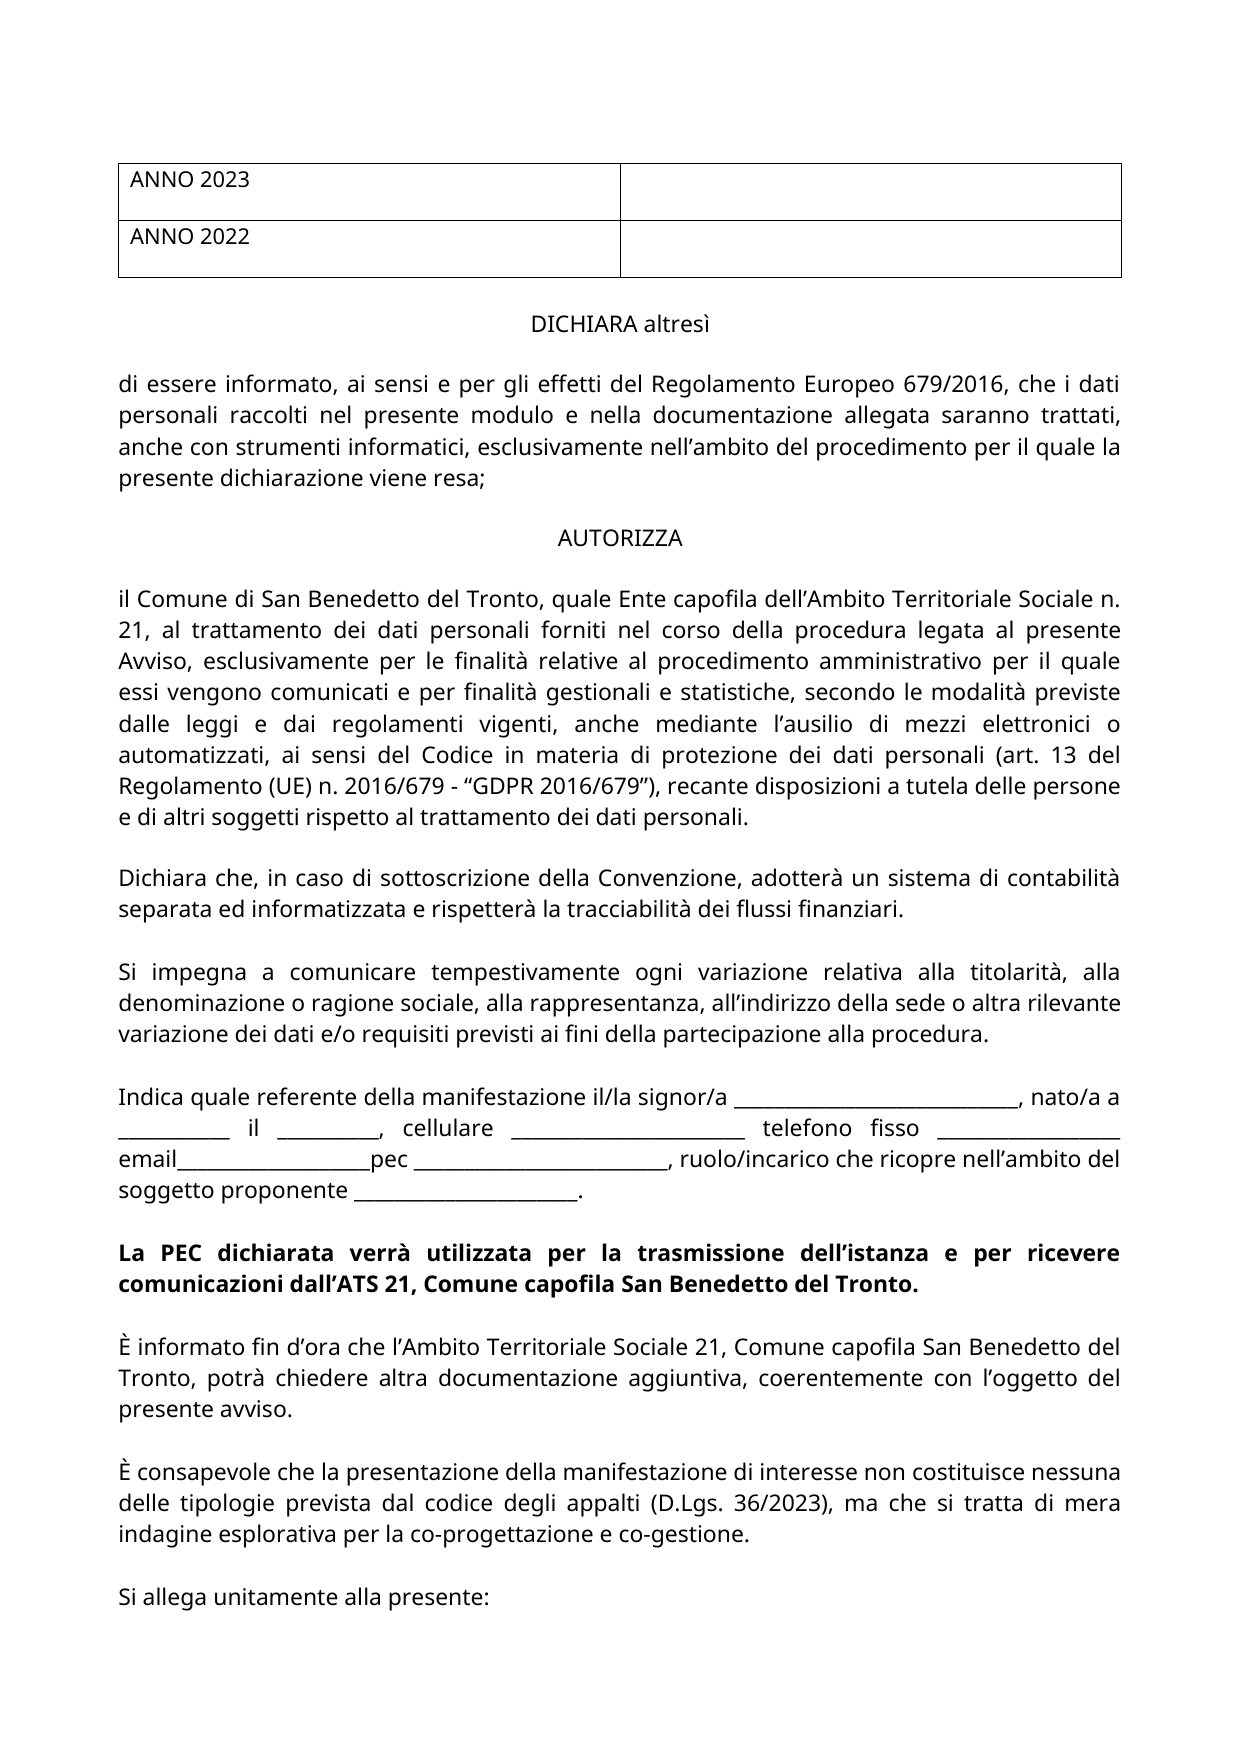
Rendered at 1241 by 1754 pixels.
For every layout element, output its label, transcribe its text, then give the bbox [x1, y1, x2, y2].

text Dichiara che, in caso di sottoscrizione della Convenzione, adotterà un sistema di contabilità separata ed informatizzata e rispetterà la tracciabilità dei flussi finanziari. [118, 862, 1122, 924]
text Si allega unitamente alla presente: [118, 1580, 1122, 1612]
text AUTORIZZA [118, 522, 1122, 553]
text DICHIARA altresì [118, 307, 1122, 339]
text il Comune di San Benedetto del Tronto, quale Ente capofila dell’Ambito Territoriale Sociale n. 21, al trattamento dei dati personali forniti nel corso della procedura legata al presente Avviso, esclusivamente per le finalità relative al procedimento amministrativo per il quale essi vengono comunicati e per finalità gestionali e statistiche, secondo le modalità previste dalle leggi e dai regolamenti vigenti, anche mediante l’ausilio di mezzi elettronici o automatizzati, ai sensi del Codice in materia di protezione dei dati personali (art. 13 del Regolamento (UE) n. 2016/679 - “GDPR 2016/679”), recante disposizioni a tutela delle persone e di altri soggetti rispetto al trattamento dei dati personali. [118, 582, 1122, 832]
text La PEC dichiarata verrà utilizzata per la trasmissione dell’istanza e per ricevere comunicazioni dall’ATS 21, Comune capofila San Benedetto del Tronto. [118, 1237, 1122, 1299]
text Indica quale referente della manifestazione il/la signor/a ____________________________, nato/a a ___________ il __________, cellulare _______________________ telefono fisso __________________ email___________________pec _________________________, ruolo/incarico che ricopre nell’ambito del soggetto proponente ______________________. [118, 1080, 1122, 1205]
text È informato fin d’ora che l’Ambito Territoriale Sociale 21, Comune capofila San Benedetto del Tronto, potrà chiedere altra documentazione aggiuntiva, coerentemente con l’oggetto del presente avviso. [118, 1330, 1122, 1424]
text di essere informato, ai sensi e per gli effetti del Regolamento Europeo 679/2016, che i dati personali raccolti nel presente modulo e nella documentazione allegata saranno trattati, anche con strumenti informatici, esclusivamente nell’ambito del procedimento per il quale la presente dichiarazione viene resa; [118, 368, 1122, 493]
table_cell [621, 221, 1121, 277]
table_cell ANNO 2022 [119, 221, 620, 277]
text Si impegna a comunicare tempestivamente ogni variazione relativa alla titolarità, alla denominazione o ragione sociale, alla rappresentanza, all’indirizzo della sede o altra rilevante variazione dei dati e/o requisiti previsti ai fini della partecipazione alla procedura. [118, 955, 1122, 1049]
table_cell [621, 164, 1121, 220]
table_cell ANNO 2023 [119, 164, 620, 220]
text È consapevole che la presentazione della manifestazione di interesse non costituisce nessuna delle tipologie prevista dal codice degli appalti (D.Lgs. 36/2023), ma che si tratta di mera indagine esplorativa per la co-progettazione e co-gestione. [118, 1455, 1122, 1549]
